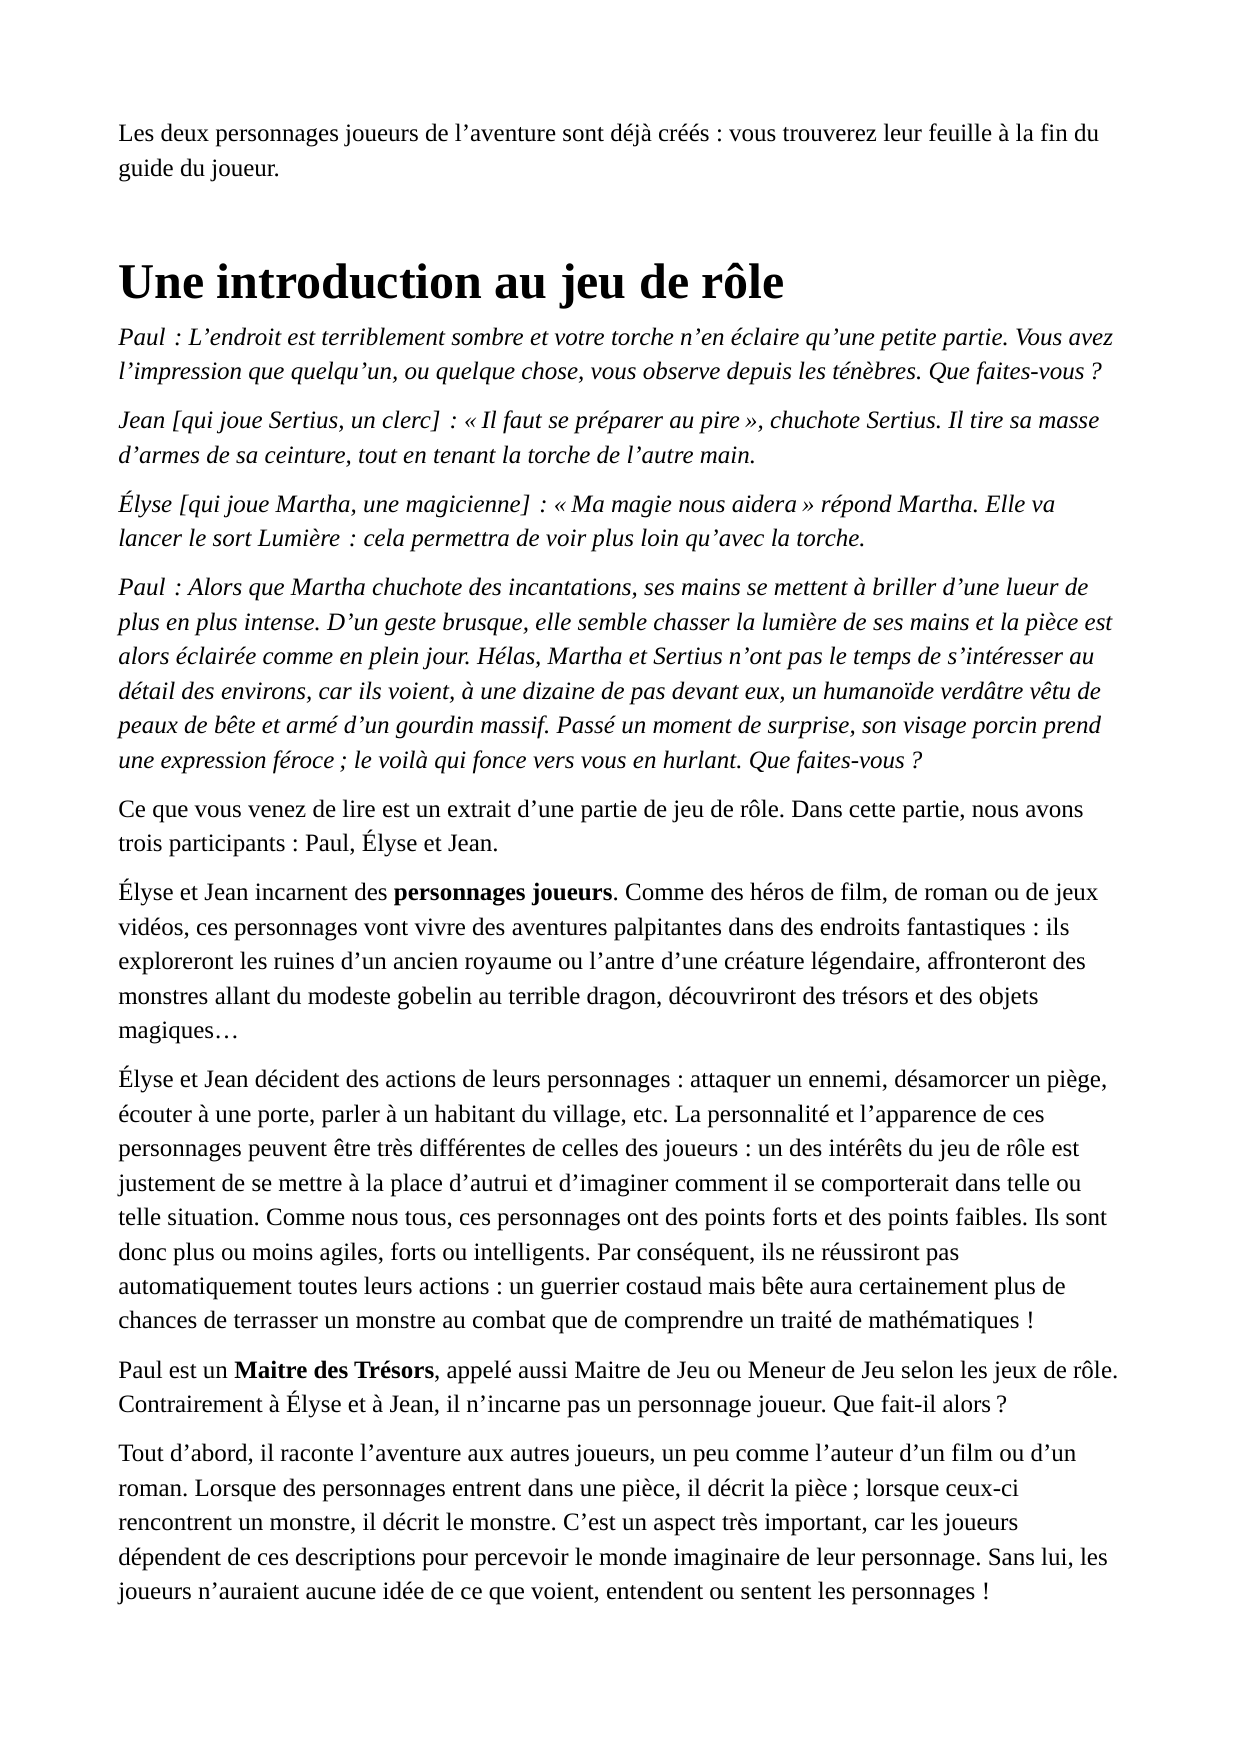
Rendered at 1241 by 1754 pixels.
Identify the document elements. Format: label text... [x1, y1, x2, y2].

text Jean [qui joue Sertius, un clerc] : « Il faut se préparer au pire », chuchote Sertius. Il tire sa masse d’armes de sa ceinture, tout en tenant la torche de l’autre main. [118, 405, 1122, 468]
text Élyse et Jean incarnent des personnages joueurs. Comme des héros de film, de roman ou de jeux vidéos, ces personnages vont vivre des aventures palpitantes dans des endroits fantastiques : ils exploreront les ruines d’un ancien royaume ou l’antre d’une créature légendaire, affronteront des monstres allant du modeste gobelin au terrible dragon, découvriront des trésors et des objets magiques… [118, 877, 1122, 1044]
text Tout d’abord, il raconte l’aventure aux autres joueurs, un peu comme l’auteur d’un film ou d’un roman. Lorsque des personnages entrent dans une pièce, il décrit la pièce ; lorsque ceux-ci rencontrent un monstre, il décrit le monstre. C’est un aspect très important, car les joueurs dépendent de ces descriptions pour percevoir le monde imaginaire de leur personnage. Sans lui, les joueurs n’auraient aucune idée de ce que voient, entendent ou sentent les personnages ! [118, 1438, 1122, 1605]
text Élyse [qui joue Martha, une magicienne] : « Ma magie nous aidera » répond Martha. Elle va lancer le sort Lumière : cela permettra de voir plus loin qu’avec la torche. [118, 489, 1122, 552]
text Paul : Alors que Martha chuchote des incantations, ses mains se mettent à briller d’une lueur de plus en plus intense. D’un geste brusque, elle semble chasser la lumière de ses mains et la pièce est alors éclairée comme en plein jour. Hélas, Martha et Sertius n’ont pas le temps de s’intéresser au détail des environs, car ils voient, à une dizaine de pas devant eux, un humanoïde verdâtre vêtu de peaux de bête et armé d’un gourdin massif. Passé un moment de surprise, son visage porcin prend une expression féroce ; le voilà qui fonce vers vous en hurlant. Que faites-vous ? [118, 572, 1122, 773]
text Paul : L’endroit est terriblement sombre et votre torche n’en éclaire qu’une petite partie. Vous avez l’impression que quelqu’un, ou quelque chose, vous observe depuis les ténèbres. Que faites-vous ? [118, 322, 1122, 385]
text Paul est un Maitre des Trésors, appelé aussi Maitre de Jeu ou Meneur de Jeu selon les jeux de rôle. Contrairement à Élyse et à Jean, il n’incarne pas un personnage joueur. Que fait-il alors ? [118, 1355, 1122, 1418]
text Élyse et Jean décident des actions de leurs personnages : attaquer un ennemi, désamorcer un piège, écouter à une porte, parler à un habitant du village, etc. La personnalité et l’apparence de ces personnages peuvent être très différentes de celles des joueurs : un des intérêts du jeu de rôle est justement de se mettre à la place d’autrui et d’imaginer comment il se comporterait dans telle ou telle situation. Comme nous tous, ces personnages ont des points forts et des points faibles. Ils sont donc plus ou moins agiles, forts ou intelligents. Par conséquent, ils ne réussiront pas automatiquement toutes leurs actions : un guerrier costaud mais bête aura certainement plus de chances de terrasser un monstre au combat que de comprendre un traité de mathématiques ! [118, 1064, 1122, 1334]
text Les deux personnages joueurs de l’aventure sont déjà créés : vous trouverez leur feuille à la fin du guide du joueur. [118, 118, 1122, 181]
subtitle Une introduction au jeu de rôle [118, 252, 1122, 309]
text Ce que vous venez de lire est un extrait d’une partie de jeu de rôle. Dans cette partie, nous avons trois participants : Paul, Élyse et Jean. [118, 794, 1122, 857]
